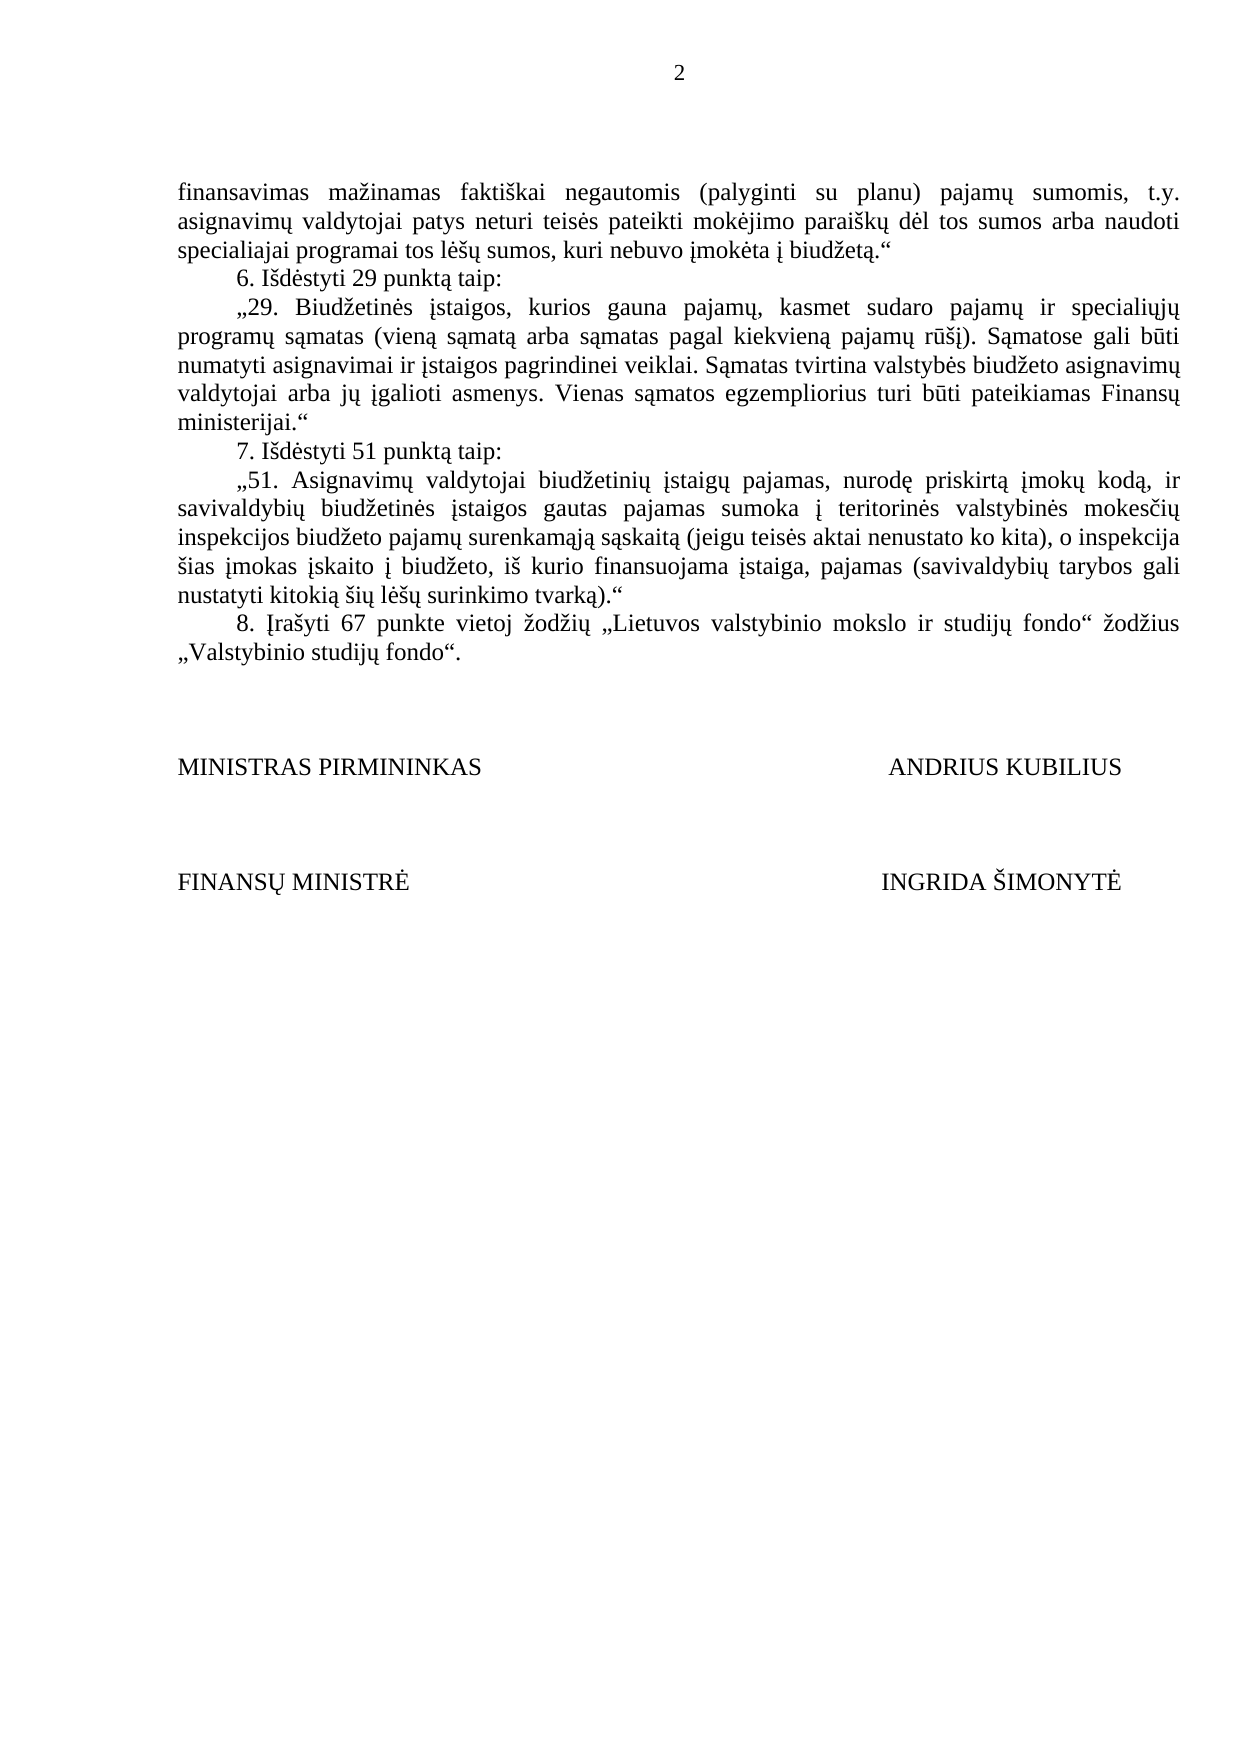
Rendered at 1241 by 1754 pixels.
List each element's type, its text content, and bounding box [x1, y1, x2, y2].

text MINISTRAS PIRMININKAS ANDRIUS KUBILIUS [177, 752, 1181, 781]
text FINANSŲ MINISTRĖ INGRIDA ŠIMONYTĖ [177, 867, 1181, 896]
text 6. Išdėstyti 29 punktą taip: [177, 263, 1181, 292]
text 8. Įrašyti 67 punkte vietoj žodžių „Lietuvos valstybinio mokslo ir studijų fondo“ žodžius „Valstybinio studijų fondo“. [177, 608, 1181, 666]
text 7. Išdėstyti 51 punktą taip: [177, 436, 1181, 465]
text „29. Biudžetinės įstaigos, kurios gauna pajamų, kasmet sudaro pajamų ir specialiųjų programų sąmatas (vieną sąmatą arba sąmatas pagal kiekvieną pajamų rūšį). Sąmatose gali būti numatyti asignavimai ir įstaigos pagrindinei veiklai. Sąmatas tvirtina valstybės biudžeto asignavimų valdytojai arba jų įgalioti asmenys. Vienas sąmatos egzempliorius turi būti pateikiamas Finansų ministerijai.“ [177, 292, 1181, 436]
text „51. Asignavimų valdytojai biudžetinių įstaigų pajamas, nurodę priskirtą įmokų kodą, ir savivaldybių biudžetinės įstaigos gautas pajamas sumoka į teritorinės valstybinės mokesčių inspekcijos biudžeto pajamų surenkamąją sąskaitą (jeigu teisės aktai nenustato ko kita), o inspekcija šias įmokas įskaito į biudžeto, iš kurio finansuojama įstaiga, pajamas (savivaldybių tarybos gali nustatyti kitokią šių lėšų surinkimo tvarką).“ [177, 465, 1181, 608]
text finansavimas mažinamas faktiškai negautomis (palyginti su planu) pajamų sumomis, t.y. asignavimų valdytojai patys neturi teisės pateikti mokėjimo paraiškų dėl tos sumos arba naudoti specialiajai programai tos lėšų sumos, kuri nebuvo įmokėta į biudžetą.“ [177, 177, 1181, 263]
